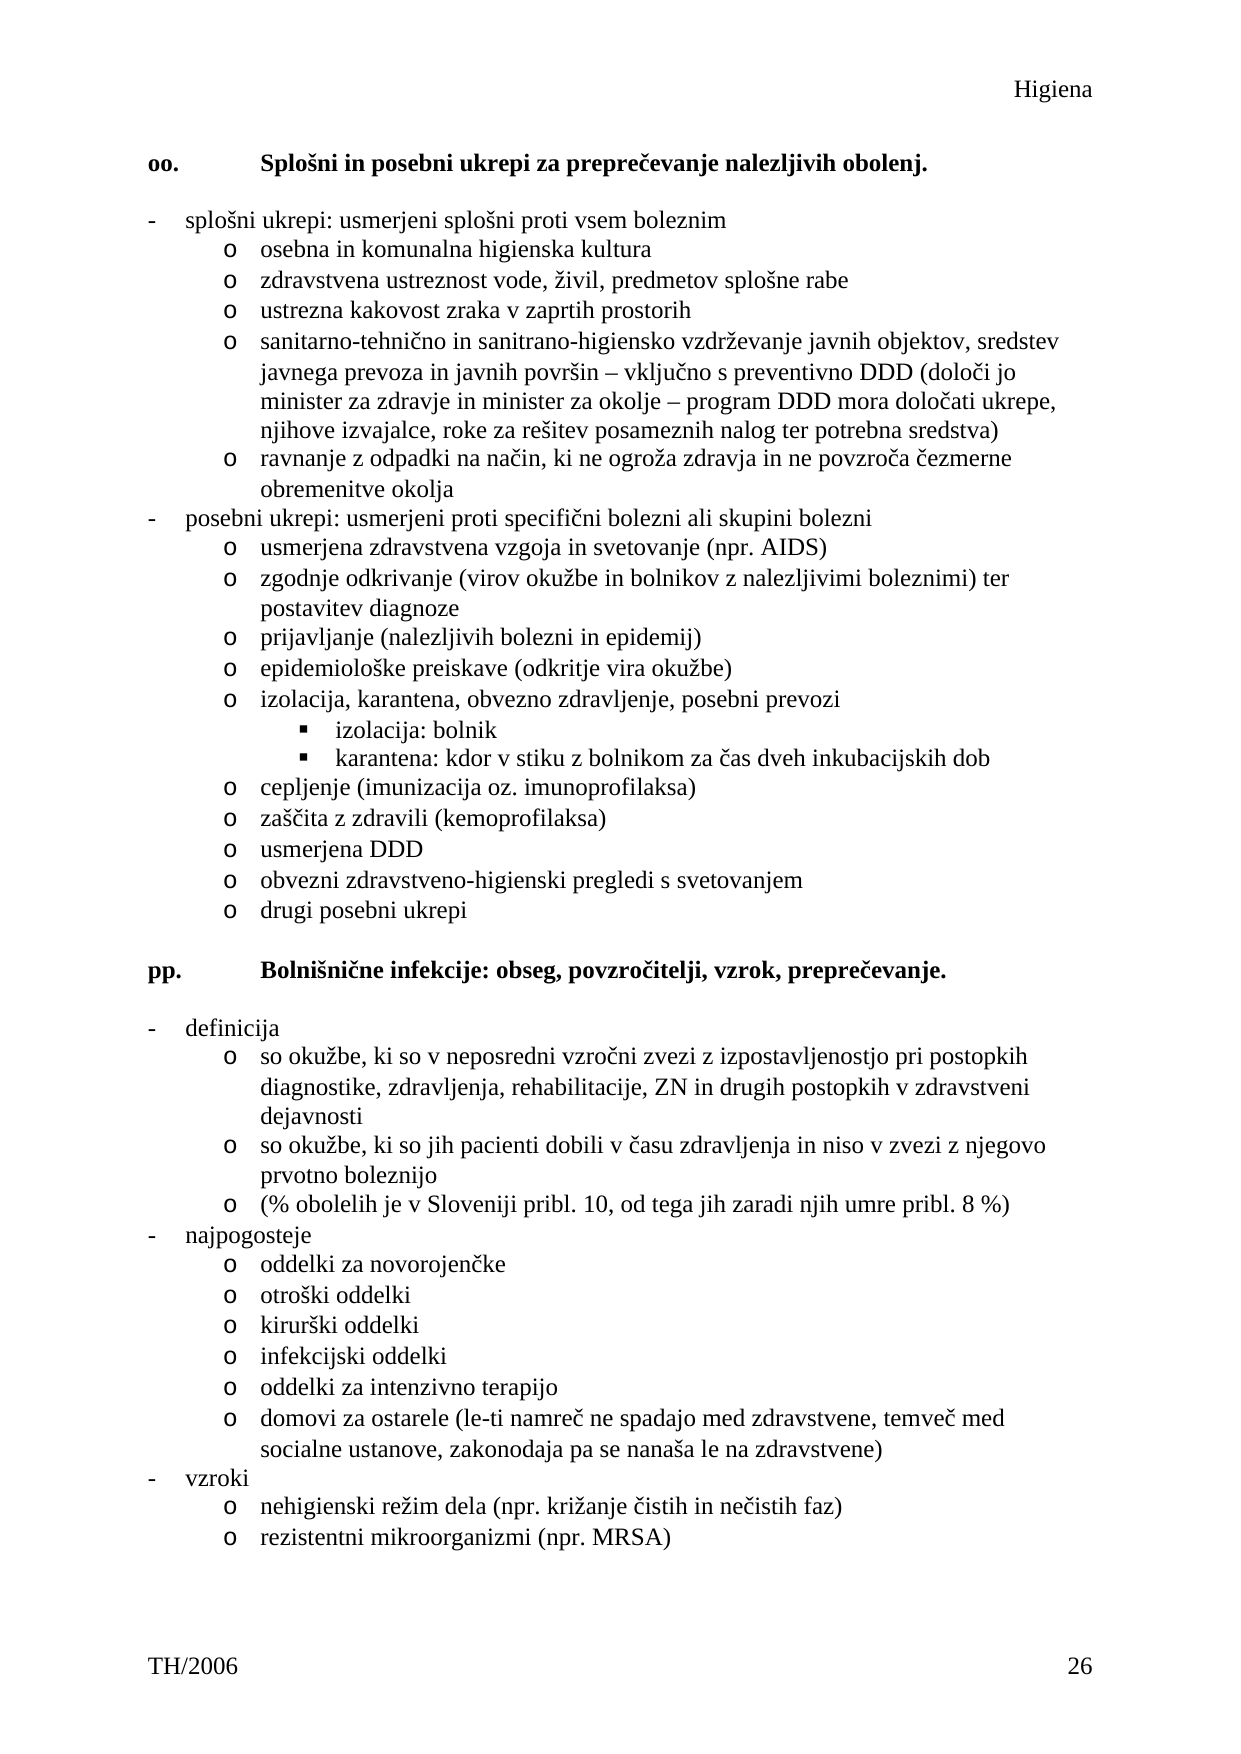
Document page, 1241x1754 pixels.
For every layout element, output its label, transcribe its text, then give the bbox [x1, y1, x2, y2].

subtitle Splošni in posebni ukrepi za preprečevanje nalezljivih obolenj. [148, 148, 1092, 176]
list so okužbe, ki so v neposredni vzročni zvezi z izpostavljenostjo pri postopkih diagnostike, zdravljenja, rehabilitacije, ZN in drugih postopkih v zdravstveni dejavnosti [223, 1041, 1092, 1130]
list rezistentni mikroorganizmi (npr. MRSA) [223, 1522, 1092, 1553]
list vzroki [148, 1463, 1092, 1491]
list izolacija: bolnik [298, 715, 1092, 743]
list ravnanje z odpadki na način, ki ne ogroža zdravja in ne povzroča čezmerne obremenitve okolja [223, 443, 1092, 503]
list usmerjena zdravstvena vzgoja in svetovanje (npr. AIDS) [223, 532, 1092, 563]
list usmerjena DDD [223, 834, 1092, 865]
list nehigienski režim dela (npr. križanje čistih in nečistih faz) [223, 1491, 1092, 1522]
list karantena: kdor v stiku z bolnikom za čas dveh inkubacijskih dob [298, 743, 1092, 772]
list (% obolelih je v Sloveniji pribl. 10, od tega jih zaradi njih umre pribl. 8 %) [223, 1189, 1092, 1220]
list drugi posebni ukrepi [223, 896, 1092, 926]
list sanitarno-tehnično in sanitrano-higiensko vzdrževanje javnih objektov, sredstev javnega prevoza in javnih površin – vključno s preventivno DDD (določi jo minister za zdravje in minister za okolje – program DDD mora določati ukrepe, njihove izvajalce, roke za rešitev posameznih nalog ter potrebna sredstva) [223, 326, 1092, 443]
list epidemiološke preiskave (odkritje vira okužbe) [223, 653, 1092, 684]
list obvezni zdravstveno-higienski pregledi s svetovanjem [223, 865, 1092, 896]
list so okužbe, ki so jih pacienti dobili v času zdravljenja in niso v zvezi z njegovo prvotno boleznijo [223, 1130, 1092, 1189]
list cepljenje (imunizacija oz. imunoprofilaksa) [223, 772, 1092, 803]
list osebna in komunalna higienska kultura [223, 234, 1092, 265]
list posebni ukrepi: usmerjeni proti specifični bolezni ali skupini bolezni [148, 503, 1092, 532]
list definicija [148, 1013, 1092, 1041]
list najpogosteje [148, 1220, 1092, 1249]
list oddelki za novorojenčke [223, 1249, 1092, 1280]
list domovi za ostarele (le-ti namreč ne spadajo med zdravstvene, temveč med socialne ustanove, zakonodaja pa se nanaša le na zdravstvene) [223, 1403, 1092, 1463]
list infekcijski oddelki [223, 1341, 1092, 1372]
list prijavljanje (nalezljivih bolezni in epidemij) [223, 622, 1092, 653]
list oddelki za intenzivno terapijo [223, 1372, 1092, 1403]
list zaščita z zdravili (kemoprofilaksa) [223, 803, 1092, 834]
list izolacija, karantena, obvezno zdravljenje, posebni prevozi [223, 684, 1092, 715]
list otroški oddelki [223, 1280, 1092, 1311]
subtitle Bolnišnične infekcije: obseg, povzročitelji, vzrok, preprečevanje. [148, 955, 1092, 984]
list zgodnje odkrivanje (virov okužbe in bolnikov z nalezljivimi boleznimi) ter postavitev diagnoze [223, 563, 1092, 622]
list zdravstvena ustreznost vode, živil, predmetov splošne rabe [223, 265, 1092, 296]
list splošni ukrepi: usmerjeni splošni proti vsem boleznim [148, 205, 1092, 234]
list ustrezna kakovost zraka v zaprtih prostorih [223, 296, 1092, 326]
list kirurški oddelki [223, 1311, 1092, 1341]
